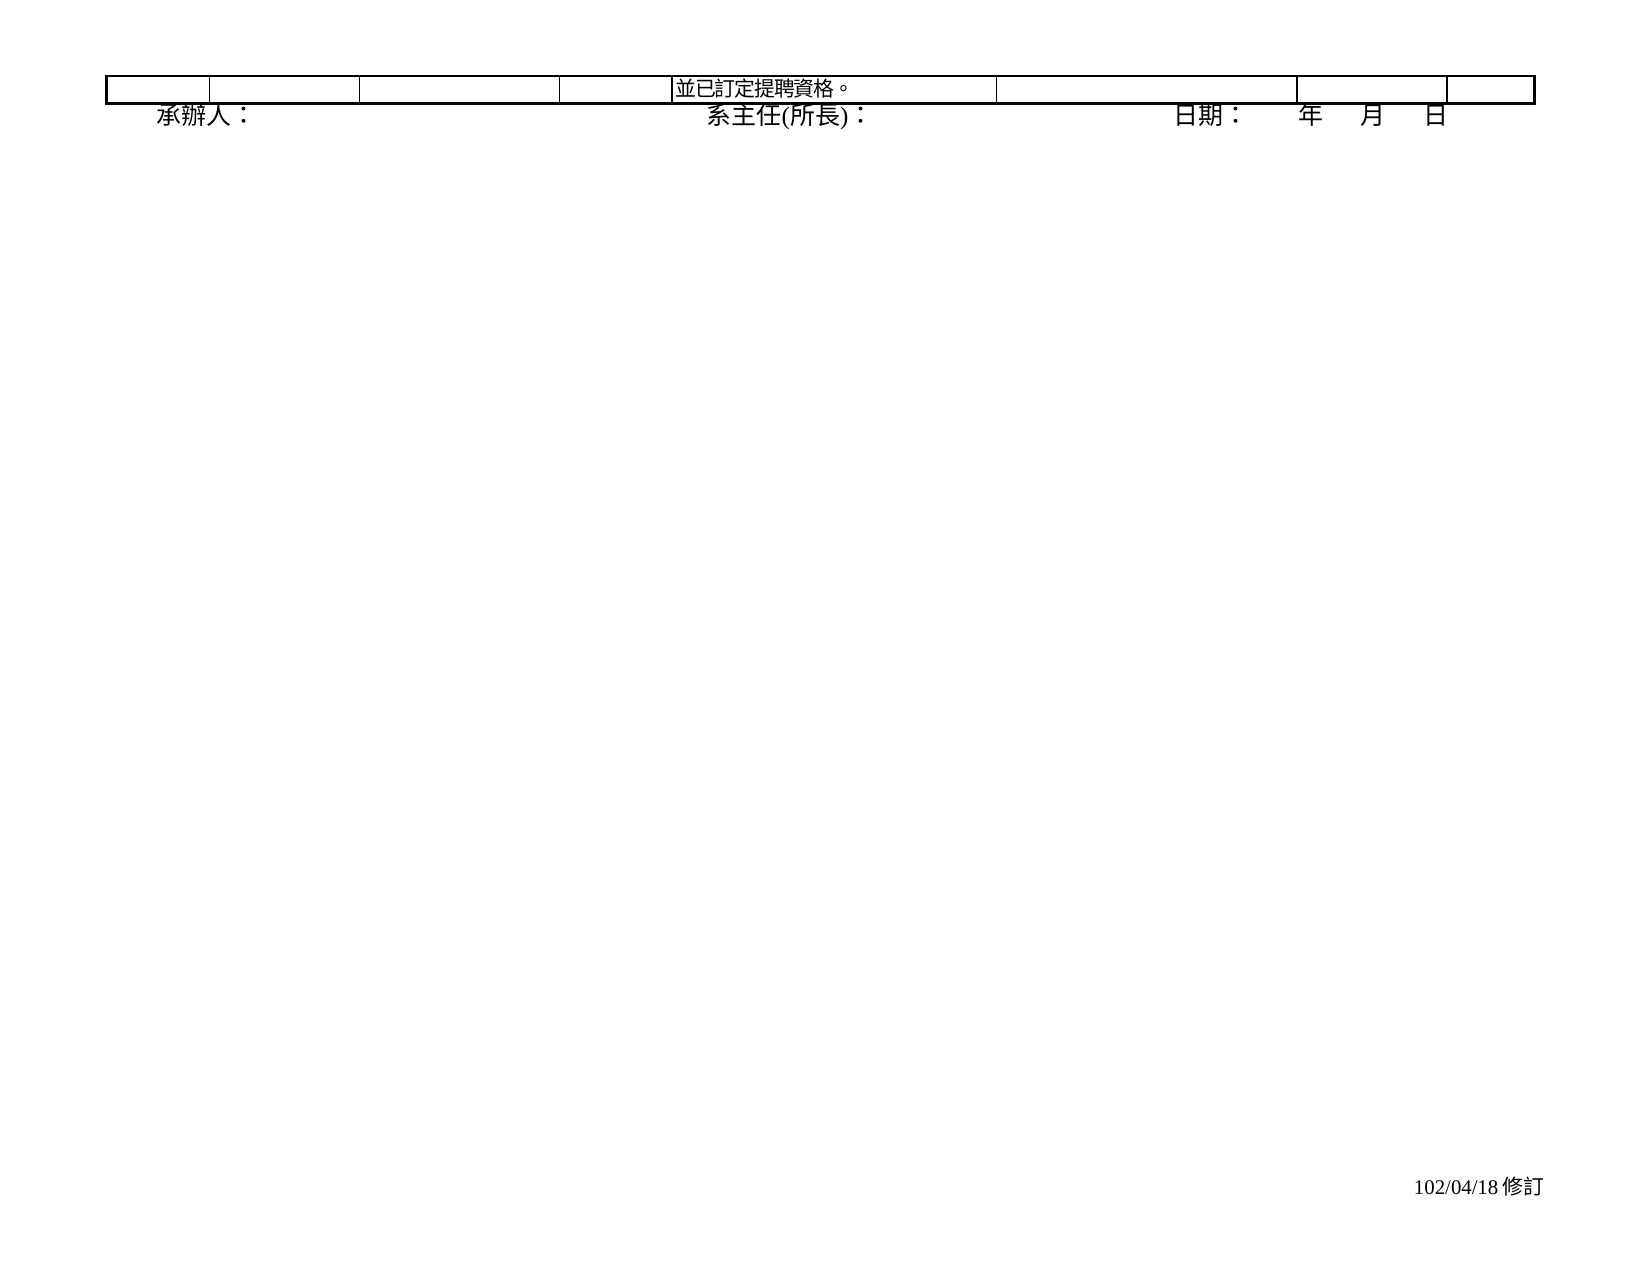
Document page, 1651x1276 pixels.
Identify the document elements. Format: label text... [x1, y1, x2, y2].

table_cell [210, 77, 359, 102]
table_cell [997, 77, 1296, 102]
table_cell [560, 77, 671, 102]
table_cell [1298, 77, 1446, 102]
text 承辦人： 系主任(所長)： 日期： 年 月 日 [106, 105, 1544, 130]
table_cell [360, 77, 559, 102]
table_cell [1448, 77, 1533, 102]
table_cell 並已訂定提聘資格。 [673, 77, 996, 102]
table_cell [108, 77, 209, 102]
